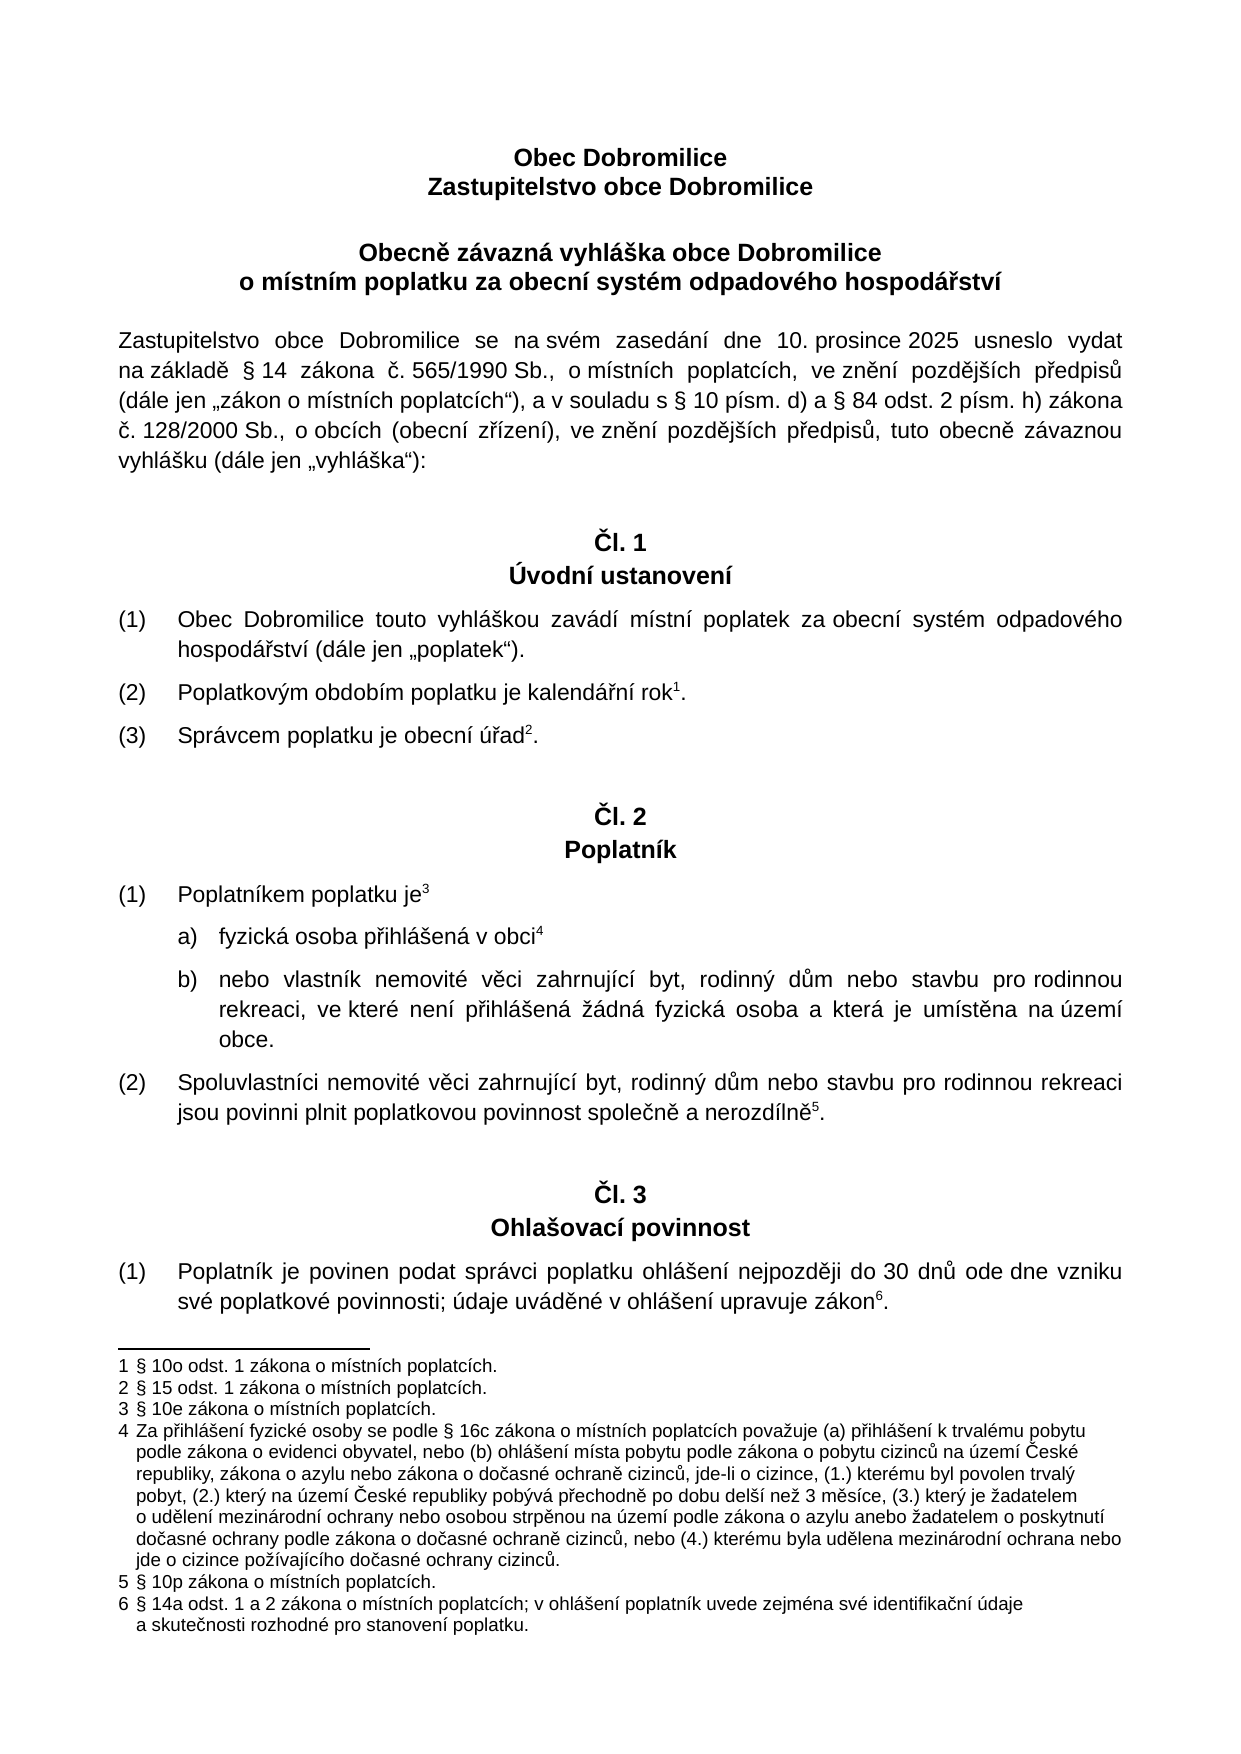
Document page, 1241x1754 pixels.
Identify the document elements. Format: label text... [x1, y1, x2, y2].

list § 10p zákona o místních poplatcích. [118, 1571, 1122, 1592]
list nebo vlastník nemovité věci zahrnující byt, rodinný dům nebo stavbu pro rodinnou rekreaci, ve které není přihlášená žádná fyzická osoba a která je umístěna na území obce. [177, 966, 1122, 1053]
title Obec Dobromilice Zastupitelstvo obce Dobromilice [118, 143, 1122, 201]
list Správcem poplatku je obecní úřad. [118, 722, 1122, 748]
list Spoluvlastníci nemovité věci zahrnující byt, rodinný dům nebo stavbu pro rodinnou rekreaci jsou povinni plnit poplatkovou povinnost společně a nerozdílně. [118, 1069, 1122, 1126]
subtitle Čl. 1 Úvodní ustanovení [118, 528, 1122, 589]
list § 14a odst. 1 a 2 zákona o místních poplatcích; v ohlášení poplatník uvede zejména své identifikační údaje a skutečnosti rozhodné pro stanovení poplatku. [118, 1592, 1122, 1635]
list Poplatník je povinen podat správci poplatku ohlášení nejpozději do 30 dnů ode dne vzniku své poplatkové povinnosti; údaje uváděné v ohlášení upravuje zákon. [118, 1258, 1122, 1315]
list Poplatkovým obdobím poplatku je kalendářní rok. [118, 679, 1122, 706]
list Poplatníkem poplatku je [118, 881, 1122, 907]
subtitle Obecně závazná vyhláška obce Dobromilice o místním poplatku za obecní systém odpadového hospodářství [118, 238, 1122, 295]
list § 10e zákona o místních poplatcích. [118, 1398, 1122, 1420]
list Za přihlášení fyzické osoby se podle § 16c zákona o místních poplatcích považuje (a) přihlášení k trvalému pobytu podle zákona o evidenci obyvatel, nebo (b) ohlášení místa pobytu podle zákona o pobytu cizinců na území České republiky, zákona o azylu nebo zákona o dočasné ochraně cizinců, jde-li o cizince, (1.) kterému byl povolen trvalý pobyt, (2.) který na území České republiky pobývá přechodně po dobu delší než 3 měsíce, (3.) který je žadatelem o udělení mezinárodní ochrany nebo osobou strpěnou na území podle zákona o azylu anebo žadatelem o poskytnutí dočasné ochrany podle zákona o dočasné ochraně cizinců, nebo (4.) kterému byla udělena mezinárodní ochrana nebo jde o cizince požívajícího dočasné ochrany cizinců. [118, 1420, 1122, 1571]
list § 15 odst. 1 zákona o místních poplatcích. [118, 1377, 1122, 1398]
subtitle Čl. 2 Poplatník [118, 802, 1122, 864]
list Obec Dobromilice touto vyhláškou zavádí místní poplatek za obecní systém odpadového hospodářství (dále jen „poplatek“). [118, 606, 1122, 663]
subtitle Čl. 3 Ohlašovací povinnost [118, 1179, 1122, 1241]
list fyzická osoba přihlášená v obci [177, 923, 1122, 950]
list § 10o odst. 1 zákona o místních poplatcích. [118, 1355, 1122, 1377]
text Zastupitelstvo obce Dobromilice se na svém zasedání dne 10. prosince 2025 usneslo vydat na základě § 14 zákona č. 565/1990 Sb., o místních poplatcích, ve znění pozdějších předpisů (dále jen „zákon o místních poplatcích“), a v souladu s § 10 písm. d) a § 84 odst. 2 písm. h) zákona č. 128/2000 Sb., o obcích (obecní zřízení), ve znění pozdějších předpisů, tuto obecně závaznou vyhlášku (dále jen „vyhláška“): [118, 327, 1122, 474]
